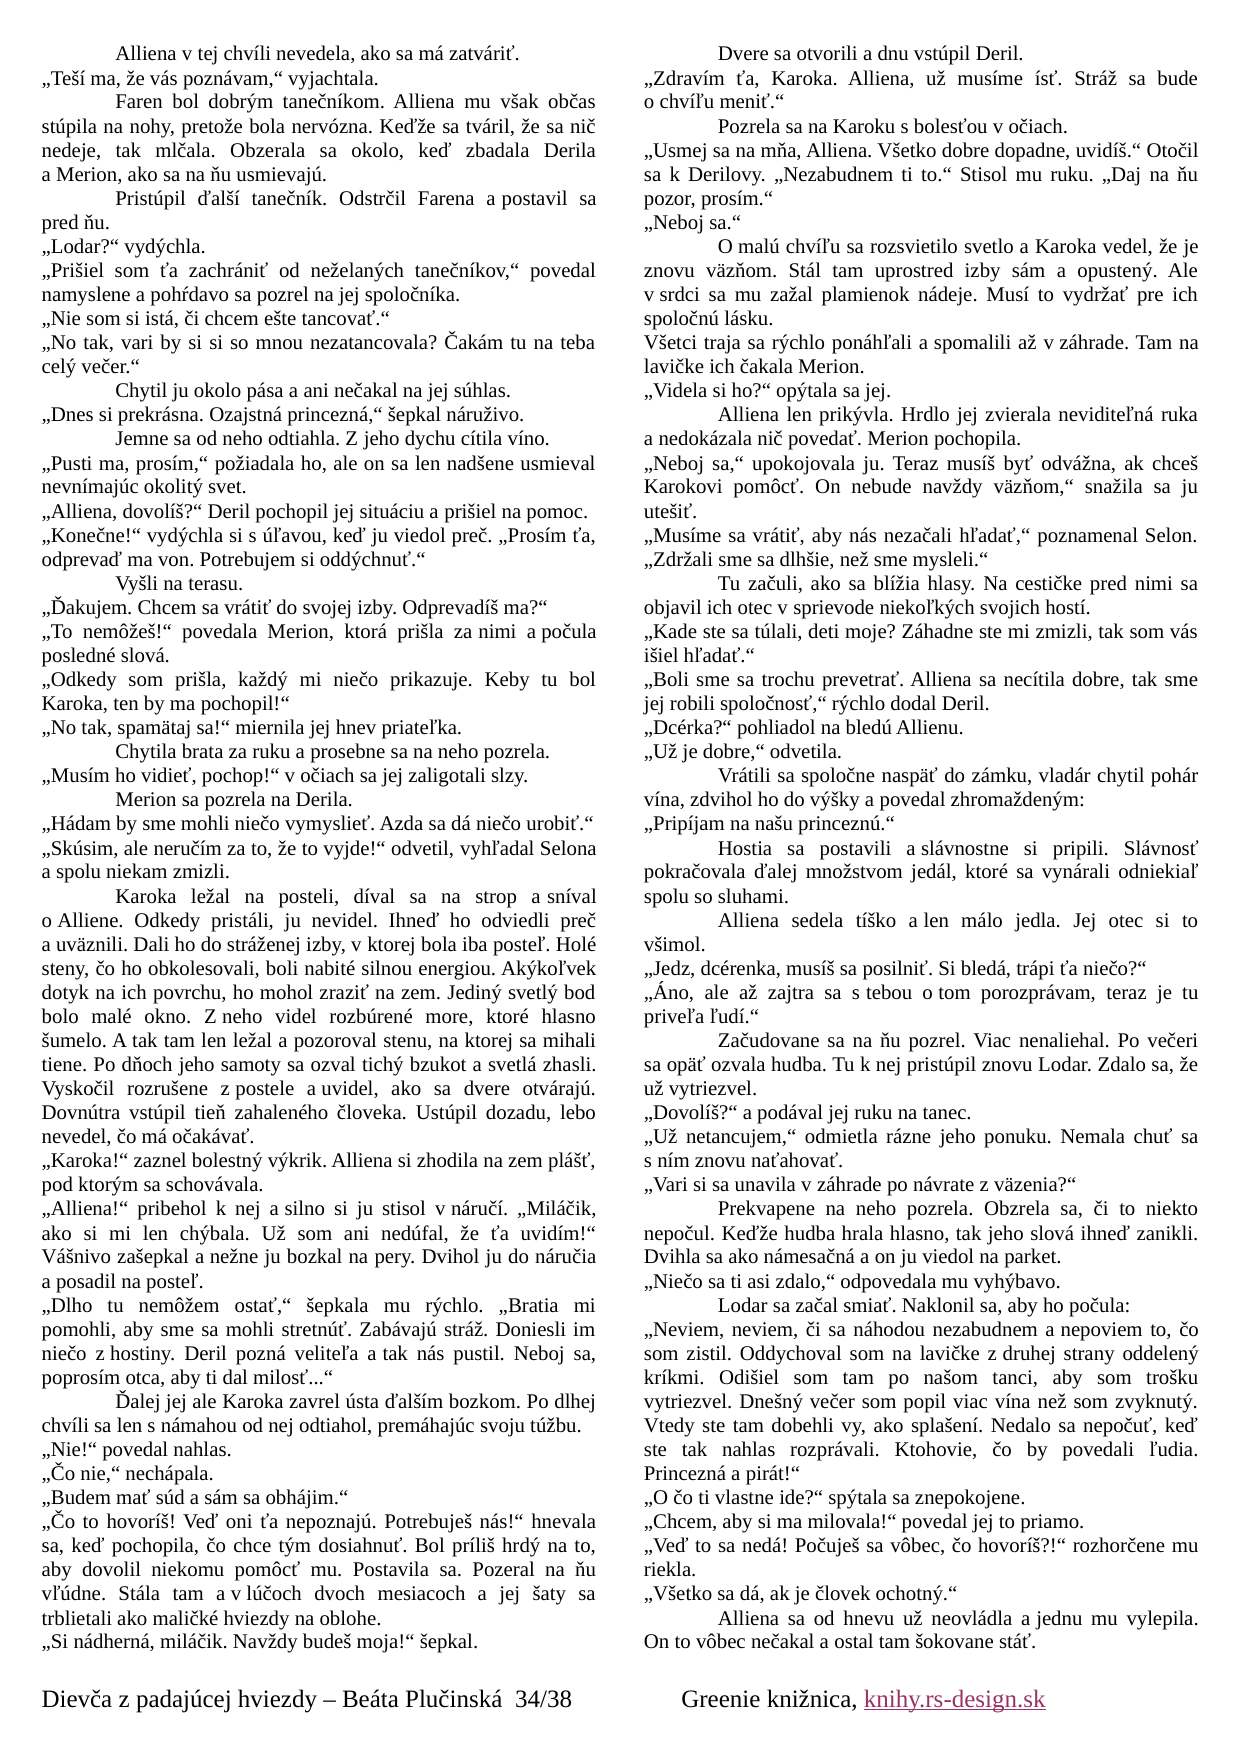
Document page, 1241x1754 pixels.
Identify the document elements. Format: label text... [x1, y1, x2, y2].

text Faren bol dobrým tanečníkom. Alliena mu však občas stúpila na nohy, pretože bola nervózna. Keďže sa tváril, že sa nič nedeje, tak mlčala. Obzerala sa okolo, keď zbadala Derila a Merion, ako sa na ňu usmievajú. [41, 89, 596, 186]
text „Čo nie,“ nechápala. [41, 1461, 596, 1485]
text „Vari si sa unavila v záhrade po návrate z väzenia?“ [644, 1172, 1199, 1196]
text „Chcem, aby si ma milovala!“ povedal jej to priamo. [644, 1509, 1199, 1533]
text „No tak, vari by si si so mnou nezatancovala? Čakám tu na teba celý večer.“ [41, 330, 596, 378]
text „Neviem, neviem, či sa náhodou nezabudnem a nepoviem to, čo som zistil. Oddychoval som na lavičke z druhej strany oddelený kríkmi. Odišiel som tam po našom tanci, aby som trošku vytriezvel. Dnešný večer som popil viac vína než som zvyknutý. Vtedy ste tam dobehli vy, ako splašení. Nedalo sa nepočuť, keď ste tak nahlas rozprávali. Ktohovie, čo by povedali ľudia. Princezná a pirát!“ [644, 1317, 1199, 1485]
text „Všetko sa dá, ak je človek ochotný.“ [644, 1581, 1199, 1605]
text „Neboj sa.“ [644, 210, 1199, 234]
text Lodar sa začal smiať. Naklonil sa, aby ho počula: [644, 1293, 1199, 1317]
text Všetci traja sa rýchlo ponáhľali a spomalili až v záhrade. Tam na lavičke ich čakala Merion. [644, 330, 1199, 378]
text Chytila brata za ruku a prosebne sa na neho pozrela. [41, 739, 596, 763]
text „Jedz, dcérenka, musíš sa posilniť. Si bledá, trápi ťa niečo?“ [644, 956, 1199, 980]
text „Alliena, dovolíš?“ Deril pochopil jej situáciu a prišiel na pomoc. [41, 498, 596, 523]
text „Veď to sa nedá! Počuješ sa vôbec, čo hovoríš?!“ rozhorčene mu riekla. [644, 1533, 1199, 1581]
text „O čo ti vlastne ide?“ spýtala sa znepokojene. [644, 1485, 1199, 1509]
text Chytil ju okolo pása a ani nečakal na jej súhlas. [41, 378, 596, 402]
text „Karoka!“ zaznel bolestný výkrik. Alliena si zhodila na zem plášť, pod ktorým sa schovávala. [41, 1148, 596, 1196]
text „Boli sme sa trochu prevetrať. Alliena sa necítila dobre, tak sme jej robili spoločnosť,“ rýchlo dodal Deril. [644, 667, 1199, 715]
text „Dcérka?“ pohliadol na bledú Allienu. [644, 715, 1199, 739]
text „Musím ho vidieť, pochop!“ v očiach sa jej zaligotali slzy. [41, 763, 596, 787]
text Začudovane sa na ňu pozrel. Viac nenaliehal. Po večeri sa opäť ozvala hudba. Tu k nej pristúpil znovu Lodar. Zdalo sa, že už vytriezvel. [644, 1028, 1199, 1100]
text „Videla si ho?“ opýtala sa jej. [644, 378, 1199, 402]
text „Budem mať súd a sám sa obhájim.“ [41, 1485, 596, 1509]
text Alliena sedela tíško a len málo jedla. Jej otec si to všimol. [644, 908, 1199, 956]
text Tu začuli, ako sa blížia hlasy. Na cestičke pred nimi sa objavil ich otec v sprievode niekoľkých svojich hostí. [644, 571, 1199, 619]
text Alliena v tej chvíli nevedela, ako sa má zatváriť. [41, 41, 596, 65]
text „Skúsim, ale neručím za to, že to vyjde!“ odvetil, vyhľadal Selona a spolu niekam zmizli. [41, 835, 596, 883]
text Ďalej jej ale Karoka zavrel ústa ďalším bozkom. Po dlhej chvíli sa len s námahou od nej odtiahol, premáhajúc svoju túžbu. [41, 1389, 596, 1437]
text „Neboj sa,“ upokojovala ju. Teraz musíš byť odvážna, ak chceš Karokovi pomôcť. On nebude navždy väzňom,“ snažila sa ju utešiť. [644, 450, 1199, 523]
text Jemne sa od neho odtiahla. Z jeho dychu cítila víno. [41, 426, 596, 450]
text Alliena sa od hnevu už neovládla a jednu mu vylepila. On to vôbec nečakal a ostal tam šokovane stáť. [644, 1605, 1199, 1653]
text Vyšli na terasu. [41, 571, 596, 595]
text Pozrela sa na Karoku s bolesťou v očiach. [644, 113, 1199, 138]
text „Hádam by sme mohli niečo vymyslieť. Azda sa dá niečo urobiť.“ [41, 811, 596, 835]
text Dvere sa otvorili a dnu vstúpil Deril. [644, 41, 1199, 65]
text „Alliena!“ pribehol k nej a silno si ju stisol v náručí. „Miláčik, ako si mi len chýbala. Už som ani nedúfal, že ťa uvidím!“ Vášnivo zašepkal a nežne ju bozkal na pery. Dvihol ju do náručia a posadil na posteľ. [41, 1196, 596, 1293]
text „Dnes si prekrásna. Ozajstná princezná,“ šepkal náruživo. [41, 402, 596, 426]
text „Si nádherná, miláčik. Navždy budeš moja!“ šepkal. [41, 1629, 596, 1653]
text Merion sa pozrela na Derila. [41, 787, 596, 811]
text Hostia sa postavili a slávnostne si pripili. Slávnosť pokračovala ďalej množstvom jedál, ktoré sa vynárali odniekiaľ spolu so sluhami. [644, 835, 1199, 908]
text O malú chvíľu sa rozsvietilo svetlo a Karoka vedel, že je znovu väzňom. Stál tam uprostred izby sám a opustený. Ale v srdci sa mu zažal plamienok nádeje. Musí to vydržať pre ich spoločnú lásku. [644, 234, 1199, 330]
text „Dovolíš?“ a podával jej ruku na tanec. [644, 1100, 1199, 1124]
text „To nemôžeš!“ povedala Merion, ktorá prišla za nimi a počula posledné slová. [41, 619, 596, 667]
text „Ďakujem. Chcem sa vrátiť do svojej izby. Odprevadíš ma?“ [41, 595, 596, 619]
text „Konečne!“ vydýchla si s úľavou, keď ju viedol preč. „Prosím ťa, odprevaď ma von. Potrebujem si oddýchnuť.“ [41, 523, 596, 571]
text „Teší ma, že vás poznávam,“ vyjachtala. [41, 65, 596, 89]
text „Čo to hovoríš! Veď oni ťa nepoznajú. Potrebuješ nás!“ hnevala sa, keď pochopila, čo chce tým dosiahnuť. Bol príliš hrdý na to, aby dovolil niekomu pomôcť mu. Postavila sa. Pozeral na ňu vľúdne. Stála tam a v lúčoch dvoch mesiacoch a jej šaty sa trblietali ako maličké hviezdy na oblohe. [41, 1509, 596, 1629]
text „Usmej sa na mňa, Alliena. Všetko dobre dopadne, uvidíš.“ Otočil sa k Derilovy. „Nezabudnem ti to.“ Stisol mu ruku. „Daj na ňu pozor, prosím.“ [644, 138, 1199, 210]
text „Pusti ma, prosím,“ požiadala ho, ale on sa len nadšene usmieval nevnímajúc okolitý svet. [41, 450, 596, 498]
text „Nie!“ povedal nahlas. [41, 1437, 596, 1461]
text Pristúpil ďalší tanečník. Odstrčil Farena a postavil sa pred ňu. [41, 186, 596, 234]
text „Už je dobre,“ odvetila. [644, 739, 1199, 763]
text „Nie som si istá, či chcem ešte tancovať.“ [41, 306, 596, 330]
text „Už netancujem,“ odmietla rázne jeho ponuku. Nemala chuť sa s ním znovu naťahovať. [644, 1124, 1199, 1172]
text „Pripíjam na našu princeznú.“ [644, 811, 1199, 835]
text Karoka ležal na posteli, díval sa na strop a sníval o Alliene. Odkedy pristáli, ju nevidel. Ihneď ho odviedli preč a uväznili. Dali ho do stráženej izby, v ktorej bola iba posteľ. Holé steny, čo ho obkolesovali, boli nabité silnou energiou. Akýkoľvek dotyk na ich povrchu, ho mohol zraziť na zem. Jediný svetlý bod bolo malé okno. Z neho videl rozbúrené more, ktoré hlasno šumelo. A tak tam len ležal a pozoroval stenu, na ktorej sa mihali tiene. Po dňoch jeho samoty sa ozval tichý bzukot a svetlá zhasli. Vyskočil rozrušene z postele a uvidel, ako sa dvere otvárajú. Dovnútra vstúpil tieň zahaleného človeka. Ustúpil dozadu, lebo nevedel, čo má očakávať. [41, 883, 596, 1148]
text Prekvapene na neho pozrela. Obzrela sa, či to niekto nepočul. Keďže hudba hrala hlasno, tak jeho slová ihneď zanikli. Dvihla sa ako námesačná a on ju viedol na parket. [644, 1196, 1199, 1268]
text Vrátili sa spoločne naspäť do zámku, vladár chytil pohár vína, zdvihol ho do výšky a povedal zhromaždeným: [644, 763, 1199, 811]
text „Zdravím ťa, Karoka. Alliena, už musíme ísť. Stráž sa bude o chvíľu meniť.“ [644, 65, 1199, 113]
text Alliena len prikývla. Hrdlo jej zvierala neviditeľná ruka a nedokázala nič povedať. Merion pochopila. [644, 402, 1199, 450]
text „No tak, spamätaj sa!“ miernila jej hnev priateľka. [41, 715, 596, 739]
text „Kade ste sa túlali, deti moje? Záhadne ste mi zmizli, tak som vás išiel hľadať.“ [644, 619, 1199, 667]
text „Áno, ale až zajtra sa s tebou o tom porozprávam, teraz je tu priveľa ľudí.“ [644, 980, 1199, 1028]
text „Musíme sa vrátiť, aby nás nezačali hľadať,“ poznamenal Selon. „Zdržali sme sa dlhšie, než sme mysleli.“ [644, 523, 1199, 571]
text „Niečo sa ti asi zdalo,“ odpovedala mu vyhýbavo. [644, 1268, 1199, 1293]
text „Odkedy som prišla, každý mi niečo prikazuje. Keby tu bol Karoka, ten by ma pochopil!“ [41, 667, 596, 715]
text „Dlho tu nemôžem ostať,“ šepkala mu rýchlo. „Bratia mi pomohli, aby sme sa mohli stretnúť. Zabávajú stráž. Doniesli im niečo z hostiny. Deril pozná veliteľa a tak nás pustil. Neboj sa, poprosím otca, aby ti dal milosť...“ [41, 1293, 596, 1389]
text „Lodar?“ vydýchla. [41, 234, 596, 258]
text „Prišiel som ťa zachrániť od neželaných tanečníkov,“ povedal namyslene a pohŕdavo sa pozrel na jej spoločníka. [41, 258, 596, 306]
